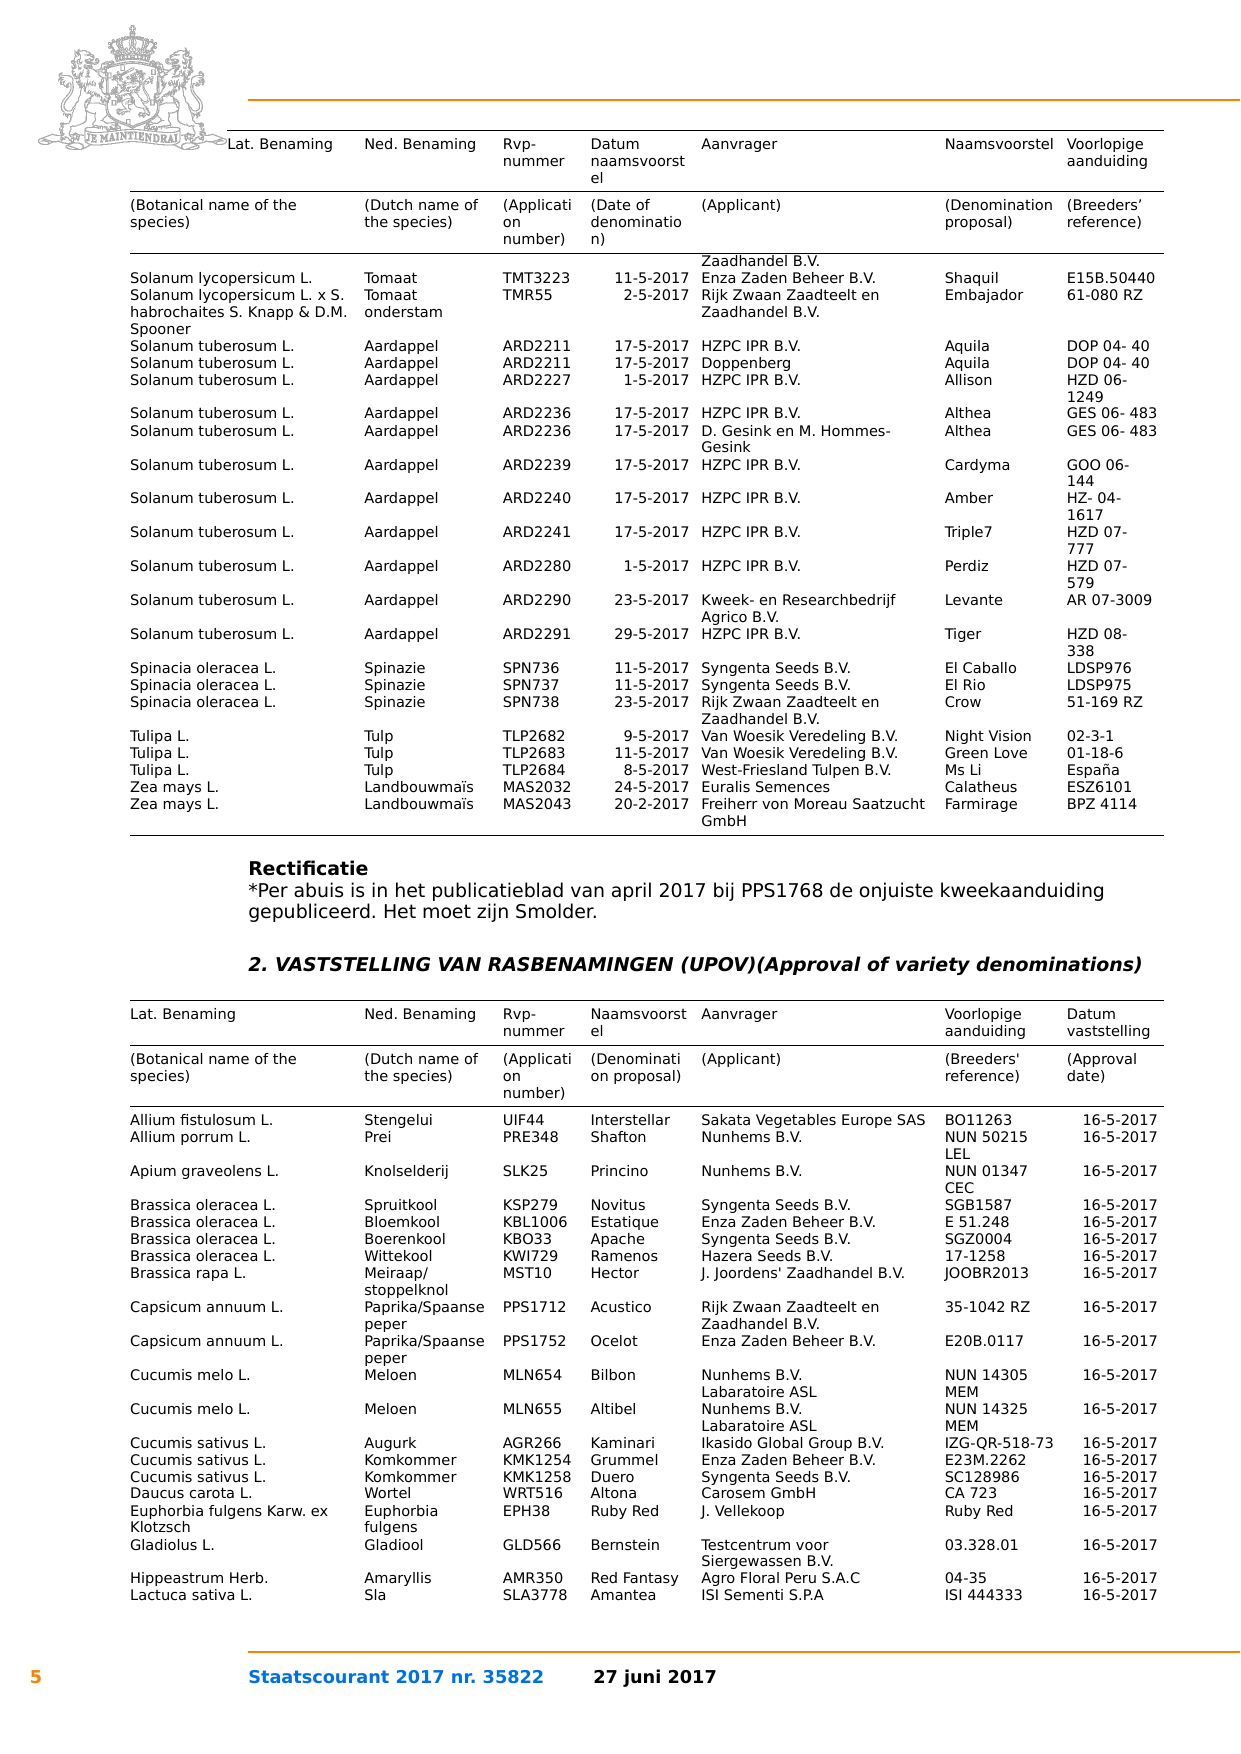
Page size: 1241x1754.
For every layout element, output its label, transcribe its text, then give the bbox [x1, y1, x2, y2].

table_cell Prei [358, 1129, 497, 1163]
table_cell NUN 50215 LEL [939, 1129, 1061, 1163]
table_cell 16-5-2017 [1061, 1214, 1163, 1231]
table_cell GES 06- 483 [1061, 423, 1163, 456]
table_cell 17-5-2017 [585, 338, 695, 354]
table_cell Doppenberg [695, 355, 939, 371]
table_cell 29-5-2017 [585, 626, 695, 660]
text *Per abuis is in het publicatieblad van april 2017 bij PPS1768 de onjuiste kweekaanduiding gepubliceerd. Het moet zijn Smolder. [248, 879, 1163, 923]
text Rectificatie [248, 857, 1163, 879]
table_cell Night Vision [939, 728, 1061, 745]
table_header Voorlopige aanduiding [939, 1001, 1061, 1045]
table_cell Solanum tuberosum L. [130, 338, 358, 354]
table_cell BO11263 [939, 1107, 1061, 1129]
table_cell TLP2683 [497, 745, 584, 762]
table_cell Aardappel [358, 456, 497, 490]
table_cell Ocelot [585, 1333, 695, 1367]
table_cell 16-5-2017 [1061, 1570, 1163, 1587]
table_cell (Denomination proposal) [939, 192, 1061, 253]
table_cell 20-2-2017 [585, 796, 695, 834]
table_cell 17-5-2017 [585, 423, 695, 456]
table_cell Solanum tuberosum L. [130, 626, 358, 660]
table_cell 16-5-2017 [1061, 1299, 1163, 1333]
table_cell Althea [939, 405, 1061, 422]
picture [38, 25, 227, 150]
table_cell (Breeders' reference) [939, 1046, 1061, 1106]
table_cell 16-5-2017 [1061, 1197, 1163, 1214]
table_cell MAS2043 [497, 796, 584, 834]
table_cell Shaquil [939, 270, 1061, 287]
table_cell 11-5-2017 [585, 677, 695, 694]
table_cell Perdiz [939, 558, 1061, 592]
table_cell Freiherr von Moreau Saatzucht GmbH [695, 796, 939, 834]
table_cell Spinazie [358, 660, 497, 677]
table_cell SGB1587 [939, 1197, 1061, 1214]
table_cell Syngenta Seeds B.V. [695, 660, 939, 677]
table_cell Brassica rapa L. [130, 1265, 358, 1299]
table_cell 16-5-2017 [1061, 1129, 1163, 1163]
table_cell Aardappel [358, 592, 497, 626]
table_cell SPN738 [497, 694, 584, 728]
table_cell (Application number) [497, 1046, 584, 1106]
table_cell LDSP975 [1061, 677, 1163, 694]
table_cell Brassica oleracea L. [130, 1248, 358, 1265]
table_cell Solanum tuberosum L. [130, 355, 358, 371]
table_cell PPS1752 [497, 1333, 584, 1367]
table_cell Solanum lycopersicum L. x S. habrochaites S. Knapp & D.M. Spooner [130, 287, 358, 337]
table_cell 04-35 [939, 1570, 1061, 1587]
table_cell NUN 01347 CEC [939, 1163, 1061, 1197]
table_cell Syngenta Seeds B.V. [695, 677, 939, 694]
table_cell Tiger [939, 626, 1061, 660]
table_cell 02-3-1 [1061, 728, 1163, 745]
table_cell Ms Li [939, 762, 1061, 779]
table_cell Wortel [358, 1485, 497, 1502]
table_cell Enza Zaden Beheer B.V. [695, 270, 939, 287]
table_cell Rijk Zwaan Zaadteelt en Zaadhandel B.V. [695, 694, 939, 728]
table_cell Meloen [358, 1401, 497, 1434]
table_cell HZPC IPR B.V. [695, 626, 939, 660]
table_cell 16-5-2017 [1061, 1451, 1163, 1468]
table_cell Zaadhandel B.V. [695, 254, 939, 269]
table_cell Aquila [939, 338, 1061, 354]
table_cell Wittekool [358, 1248, 497, 1265]
table_cell Cucumis sativus L. [130, 1435, 358, 1451]
table_cell Boerenkool [358, 1231, 497, 1248]
table_cell Carosem GmbH [695, 1485, 939, 1502]
table_cell 1-5-2017 [585, 558, 695, 592]
table_cell HZPC IPR B.V. [695, 456, 939, 490]
table_cell D. Gesink en M. Hommes-Gesink [695, 423, 939, 456]
table_cell Meiraap/stoppelknol [358, 1265, 497, 1299]
table_cell Hippeastrum Herb. [130, 1570, 358, 1587]
table_cell Tomaat [358, 270, 497, 287]
table_cell 17-1258 [939, 1248, 1061, 1265]
table_cell Aardappel [358, 371, 497, 405]
table_cell NUN 14325 MEM [939, 1401, 1061, 1434]
table_cell 17-5-2017 [585, 490, 695, 524]
table_cell ARD2239 [497, 456, 584, 490]
table_cell Amber [939, 490, 1061, 524]
table_cell Aardappel [358, 338, 497, 354]
table_cell Red Fantasy [585, 1570, 695, 1587]
table_cell Novitus [585, 1197, 695, 1214]
table_cell Shafton [585, 1129, 695, 1163]
table_cell Komkommer [358, 1469, 497, 1485]
table_cell Van Woesik Veredeling B.V. [695, 745, 939, 762]
table_cell PRE348 [497, 1129, 584, 1163]
table_header Ned. Benaming [358, 1001, 497, 1045]
table_cell AGR266 [497, 1435, 584, 1451]
table_cell HZPC IPR B.V. [695, 558, 939, 592]
table_cell Green Love [939, 745, 1061, 762]
table_cell 01-18-6 [1061, 745, 1163, 762]
table_header Aanvrager [695, 131, 939, 191]
table_cell Meloen [358, 1367, 497, 1401]
table_cell Tulipa L. [130, 745, 358, 762]
table_cell Cucumis melo L. [130, 1367, 358, 1401]
table_cell DOP 04- 40 [1061, 355, 1163, 371]
table_cell España [1061, 762, 1163, 779]
table_cell Spinacia oleracea L. [130, 694, 358, 728]
table_cell Aardappel [358, 355, 497, 371]
table_cell Nunhems B.V. [695, 1163, 939, 1197]
table_cell Princino [585, 1163, 695, 1197]
table_cell KWI729 [497, 1248, 584, 1265]
table_header Lat. Benaming [130, 1001, 358, 1045]
table_cell Sakata Vegetables Europe SAS [695, 1107, 939, 1129]
table_cell Allium fistulosum L. [130, 1107, 358, 1129]
table_cell [358, 254, 497, 269]
table_header Rvp-nummer [497, 1001, 584, 1045]
table_cell Van Woesik Veredeling B.V. [695, 728, 939, 745]
table_cell Spinazie [358, 677, 497, 694]
table_cell (Dutch name of the species) [358, 192, 497, 253]
table_cell 17-5-2017 [585, 355, 695, 371]
table_cell (Application number) [497, 192, 584, 253]
table_cell HZPC IPR B.V. [695, 405, 939, 422]
table_cell 11-5-2017 [585, 270, 695, 287]
table_cell Crow [939, 694, 1061, 728]
table_header Datum naamsvoorstel [585, 131, 695, 191]
table_cell Estatique [585, 1214, 695, 1231]
table_cell Tulipa L. [130, 762, 358, 779]
table_cell (Botanical name of the species) [130, 1046, 358, 1106]
table_cell MLN654 [497, 1367, 584, 1401]
table_cell [585, 254, 695, 269]
table_cell Komkommer [358, 1451, 497, 1468]
table_cell El Rio [939, 677, 1061, 694]
table_cell Rijk Zwaan Zaadteelt en Zaadhandel B.V. [695, 287, 939, 337]
table_header Naamsvoorstel [939, 131, 1061, 191]
table_cell Solanum lycopersicum L. [130, 270, 358, 287]
table_cell ARD2211 [497, 355, 584, 371]
table_cell Interstellar [585, 1107, 695, 1129]
table_cell 1-5-2017 [585, 371, 695, 405]
table_cell El Caballo [939, 660, 1061, 677]
table_cell HZD 07- 579 [1061, 558, 1163, 592]
table_cell 16-5-2017 [1061, 1333, 1163, 1367]
table_cell Cucumis sativus L. [130, 1469, 358, 1485]
table_cell Althea [939, 423, 1061, 456]
table_cell Aardappel [358, 423, 497, 456]
table_cell (Applicant) [695, 192, 939, 253]
table_header Rvp-nummer [497, 131, 584, 191]
table_cell Aquila [939, 355, 1061, 371]
table_cell Aardappel [358, 490, 497, 524]
table_cell Bilbon [585, 1367, 695, 1401]
table_cell Gladiolus L. [130, 1536, 358, 1570]
table_cell Amaryllis [358, 1570, 497, 1587]
table_cell Apache [585, 1231, 695, 1248]
table_cell ARD2240 [497, 490, 584, 524]
table_cell Syngenta Seeds B.V. [695, 1469, 939, 1485]
table_cell 9-5-2017 [585, 728, 695, 745]
table_cell Duero [585, 1469, 695, 1485]
table_cell 23-5-2017 [585, 592, 695, 626]
table_cell Daucus carota L. [130, 1485, 358, 1502]
table_cell 17-5-2017 [585, 405, 695, 422]
table_cell Solanum tuberosum L. [130, 558, 358, 592]
table_cell E15B.50440 [1061, 270, 1163, 287]
table_cell ARD2280 [497, 558, 584, 592]
table_cell 61-080 RZ [1061, 287, 1163, 337]
table_cell GOO 06- 144 [1061, 456, 1163, 490]
table_cell Cucumis sativus L. [130, 1451, 358, 1468]
table_cell Solanum tuberosum L. [130, 423, 358, 456]
table_cell HZ- 04-1617 [1061, 490, 1163, 524]
table_header Datum vaststelling [1061, 1001, 1163, 1045]
table_cell 16-5-2017 [1061, 1107, 1163, 1129]
table_cell (Botanical name of the species) [130, 192, 358, 253]
table_cell Calatheus [939, 779, 1061, 796]
table_cell Spinazie [358, 694, 497, 728]
table_cell Landbouwmaïs [358, 779, 497, 796]
table_cell [939, 254, 1061, 269]
table_cell HZPC IPR B.V. [695, 490, 939, 524]
table_cell Brassica oleracea L. [130, 1197, 358, 1214]
table_cell SGZ0004 [939, 1231, 1061, 1248]
table_cell Kweek- en Researchbedrijf Agrico B.V. [695, 592, 939, 626]
table_cell Allison [939, 371, 1061, 405]
table_cell DOP 04- 40 [1061, 338, 1163, 354]
table_cell Ramenos [585, 1248, 695, 1265]
table_cell Altona [585, 1485, 695, 1502]
table_cell Tulp [358, 762, 497, 779]
table_cell Aardappel [358, 524, 497, 558]
table_cell 23-5-2017 [585, 694, 695, 728]
table_cell Allium porrum L. [130, 1129, 358, 1163]
table_cell JOOBR2013 [939, 1265, 1061, 1299]
table_cell 16-5-2017 [1061, 1536, 1163, 1570]
table_header Voorlopige aanduiding [1061, 131, 1163, 191]
table_cell 03.328.01 [939, 1536, 1061, 1570]
table_cell Apium graveolens L. [130, 1163, 358, 1197]
table_cell TMT3223 [497, 270, 584, 287]
table_cell ARD2211 [497, 338, 584, 354]
table_cell Tulipa L. [130, 728, 358, 745]
table_cell Ruby Red [585, 1503, 695, 1536]
table_cell (Date of denomination) [585, 192, 695, 253]
table_cell Hazera Seeds B.V. [695, 1248, 939, 1265]
table_cell SPN736 [497, 660, 584, 677]
table_cell Nunhems B.V. Labaratoire ASL [695, 1367, 939, 1401]
table_cell Rijk Zwaan Zaadteelt en Zaadhandel B.V. [695, 1299, 939, 1333]
table_cell BPZ 4114 [1061, 796, 1163, 834]
subtitle 2. VASTSTELLING VAN RASBENAMINGEN (UPOV)(Approval of variety denominations) [248, 953, 1163, 975]
table_cell Altibel [585, 1401, 695, 1434]
table_cell Aardappel [358, 626, 497, 660]
table_cell ARD2291 [497, 626, 584, 660]
table_cell HZPC IPR B.V. [695, 524, 939, 558]
table_cell Aardappel [358, 558, 497, 592]
table_cell SC128986 [939, 1469, 1061, 1485]
table_cell Solanum tuberosum L. [130, 524, 358, 558]
table_cell Nunhems B.V. [695, 1129, 939, 1163]
table_cell KMK1258 [497, 1469, 584, 1485]
table_cell [497, 254, 584, 269]
table_cell 16-5-2017 [1061, 1248, 1163, 1265]
table_cell 16-5-2017 [1061, 1469, 1163, 1485]
table_cell Tomaat onderstam [358, 287, 497, 337]
table_cell Gladiool [358, 1536, 497, 1570]
table_cell Landbouwmaïs [358, 796, 497, 834]
table_cell HZD 08- 338 [1061, 626, 1163, 660]
table_cell (Dutch name of the species) [358, 1046, 497, 1106]
table_cell KSP279 [497, 1197, 584, 1214]
table_cell (Denomination proposal) [585, 1046, 695, 1106]
table_cell Syngenta Seeds B.V. [695, 1231, 939, 1248]
table_cell [130, 254, 358, 269]
table_cell Nunhems B.V. Labaratoire ASL [695, 1401, 939, 1434]
table_cell Embajador [939, 287, 1061, 337]
table_cell Brassica oleracea L. [130, 1231, 358, 1248]
table_cell SLK25 [497, 1163, 584, 1197]
table_cell TLP2682 [497, 728, 584, 745]
table_cell Acustico [585, 1299, 695, 1333]
table_cell 51-169 RZ [1061, 694, 1163, 728]
table_cell HZPC IPR B.V. [695, 371, 939, 405]
table_cell 11-5-2017 [585, 745, 695, 762]
table_cell 16-5-2017 [1061, 1163, 1163, 1197]
table_cell Kaminari [585, 1435, 695, 1451]
table_cell Grummel [585, 1451, 695, 1468]
table_cell Euphorbia fulgens [358, 1503, 497, 1536]
table_cell 16-5-2017 [1061, 1503, 1163, 1536]
table_cell MST10 [497, 1265, 584, 1299]
table_cell Stengelui [358, 1107, 497, 1129]
table_cell 16-5-2017 [1061, 1485, 1163, 1502]
table_cell Spinacia oleracea L. [130, 677, 358, 694]
table_cell E23M.2262 [939, 1451, 1061, 1468]
table_cell HZPC IPR B.V. [695, 338, 939, 354]
table_cell E20B.0117 [939, 1333, 1061, 1367]
table_header Aanvrager [695, 1001, 939, 1045]
table_cell Solanum tuberosum L. [130, 371, 358, 405]
table_cell Enza Zaden Beheer B.V. [695, 1451, 939, 1468]
table_cell Augurk [358, 1435, 497, 1451]
table_cell Capsicum annuum L. [130, 1333, 358, 1367]
table_cell Paprika/Spaanse peper [358, 1333, 497, 1367]
table_cell Capsicum annuum L. [130, 1299, 358, 1333]
table_cell UIF44 [497, 1107, 584, 1129]
table_header Naamsvoorstel [585, 1001, 695, 1045]
table_cell Enza Zaden Beheer B.V. [695, 1214, 939, 1231]
table_cell Paprika/Spaanse peper [358, 1299, 497, 1333]
table_header Ned. Benaming [358, 131, 497, 191]
table_cell TLP2684 [497, 762, 584, 779]
table_cell Solanum tuberosum L. [130, 592, 358, 626]
table_cell ISI Sementi S.P.A [695, 1587, 939, 1604]
table_cell Bernstein [585, 1536, 695, 1570]
table_cell (Breeders’ reference) [1061, 192, 1163, 253]
table_cell SPN737 [497, 677, 584, 694]
table_cell Enza Zaden Beheer B.V. [695, 1333, 939, 1367]
table_cell J. Joordens' Zaadhandel B.V. [695, 1265, 939, 1299]
table_cell EPH38 [497, 1503, 584, 1536]
table_cell 17-5-2017 [585, 456, 695, 490]
table_cell KBL1006 [497, 1214, 584, 1231]
table_cell IZG-QR-518-73 [939, 1435, 1061, 1451]
table_cell Tulp [358, 745, 497, 762]
table_cell 17-5-2017 [585, 524, 695, 558]
table_cell Amantea [585, 1587, 695, 1604]
table_cell Cucumis melo L. [130, 1401, 358, 1434]
table_cell 8-5-2017 [585, 762, 695, 779]
table_cell AR 07-3009 [1061, 592, 1163, 626]
table_cell Tulp [358, 728, 497, 745]
table_cell KMK1254 [497, 1451, 584, 1468]
table_cell 16-5-2017 [1061, 1587, 1163, 1604]
table_cell SLA3778 [497, 1587, 584, 1604]
table_cell KBO33 [497, 1231, 584, 1248]
table_cell WRT516 [497, 1485, 584, 1502]
table_cell LDSP976 [1061, 660, 1163, 677]
table_cell Ikasido Global Group B.V. [695, 1435, 939, 1451]
table_cell Solanum tuberosum L. [130, 456, 358, 490]
table_cell 24-5-2017 [585, 779, 695, 796]
table_cell CA 723 [939, 1485, 1061, 1502]
table_cell Hector [585, 1265, 695, 1299]
table_cell 16-5-2017 [1061, 1367, 1163, 1401]
table_cell HZD 07- 777 [1061, 524, 1163, 558]
table_cell Knolselderij [358, 1163, 497, 1197]
table_cell Euphorbia fulgens Karw. ex Klotzsch [130, 1503, 358, 1536]
table_cell Solanum tuberosum L. [130, 490, 358, 524]
table_cell E 51.248 [939, 1214, 1061, 1231]
table_cell Lactuca sativa L. [130, 1587, 358, 1604]
table_cell Spruitkool [358, 1197, 497, 1214]
table_cell (Applicant) [695, 1046, 939, 1106]
table_cell ARD2236 [497, 405, 584, 422]
table_cell AMR350 [497, 1570, 584, 1587]
table_cell ISI 444333 [939, 1587, 1061, 1604]
table_cell Solanum tuberosum L. [130, 405, 358, 422]
table_cell Sla [358, 1587, 497, 1604]
table_cell ESZ6101 [1061, 779, 1163, 796]
table_cell 35-1042 RZ [939, 1299, 1061, 1333]
table_cell Levante [939, 592, 1061, 626]
table_cell Bloemkool [358, 1214, 497, 1231]
table_cell ARD2290 [497, 592, 584, 626]
table_cell HZD 06-1249 [1061, 371, 1163, 405]
table_cell Zea mays L. [130, 796, 358, 834]
table_cell MAS2032 [497, 779, 584, 796]
table_cell Brassica oleracea L. [130, 1214, 358, 1231]
table_cell Cardyma [939, 456, 1061, 490]
table_cell PPS1712 [497, 1299, 584, 1333]
table_cell ARD2227 [497, 371, 584, 405]
table_cell Spinacia oleracea L. [130, 660, 358, 677]
table_cell Farmirage [939, 796, 1061, 834]
table_cell Aardappel [358, 405, 497, 422]
table_cell 11-5-2017 [585, 660, 695, 677]
table_cell Agro Floral Peru S.A.C [695, 1570, 939, 1587]
table_cell MLN655 [497, 1401, 584, 1434]
table_cell J. Vellekoop [695, 1503, 939, 1536]
table_cell 16-5-2017 [1061, 1401, 1163, 1434]
table_cell 16-5-2017 [1061, 1265, 1163, 1299]
table_cell Testcentrum voor Siergewassen B.V. [695, 1536, 939, 1570]
table_cell TMR55 [497, 287, 584, 337]
table_cell GLD566 [497, 1536, 584, 1570]
table_cell Syngenta Seeds B.V. [695, 1197, 939, 1214]
table_cell (Approval date) [1061, 1046, 1163, 1106]
table_cell West-Friesland Tulpen B.V. [695, 762, 939, 779]
table_cell 16-5-2017 [1061, 1435, 1163, 1451]
table_cell GES 06- 483 [1061, 405, 1163, 422]
table_header Lat. Benaming [130, 131, 358, 191]
table_cell Ruby Red [939, 1503, 1061, 1536]
table_cell Euralis Semences [695, 779, 939, 796]
table_cell NUN 14305 MEM [939, 1367, 1061, 1401]
table_cell 16-5-2017 [1061, 1231, 1163, 1248]
table_cell ARD2236 [497, 423, 584, 456]
table_cell 2-5-2017 [585, 287, 695, 337]
table_cell ARD2241 [497, 524, 584, 558]
table_cell [1061, 254, 1163, 269]
table_cell Zea mays L. [130, 779, 358, 796]
table_cell Triple7 [939, 524, 1061, 558]
